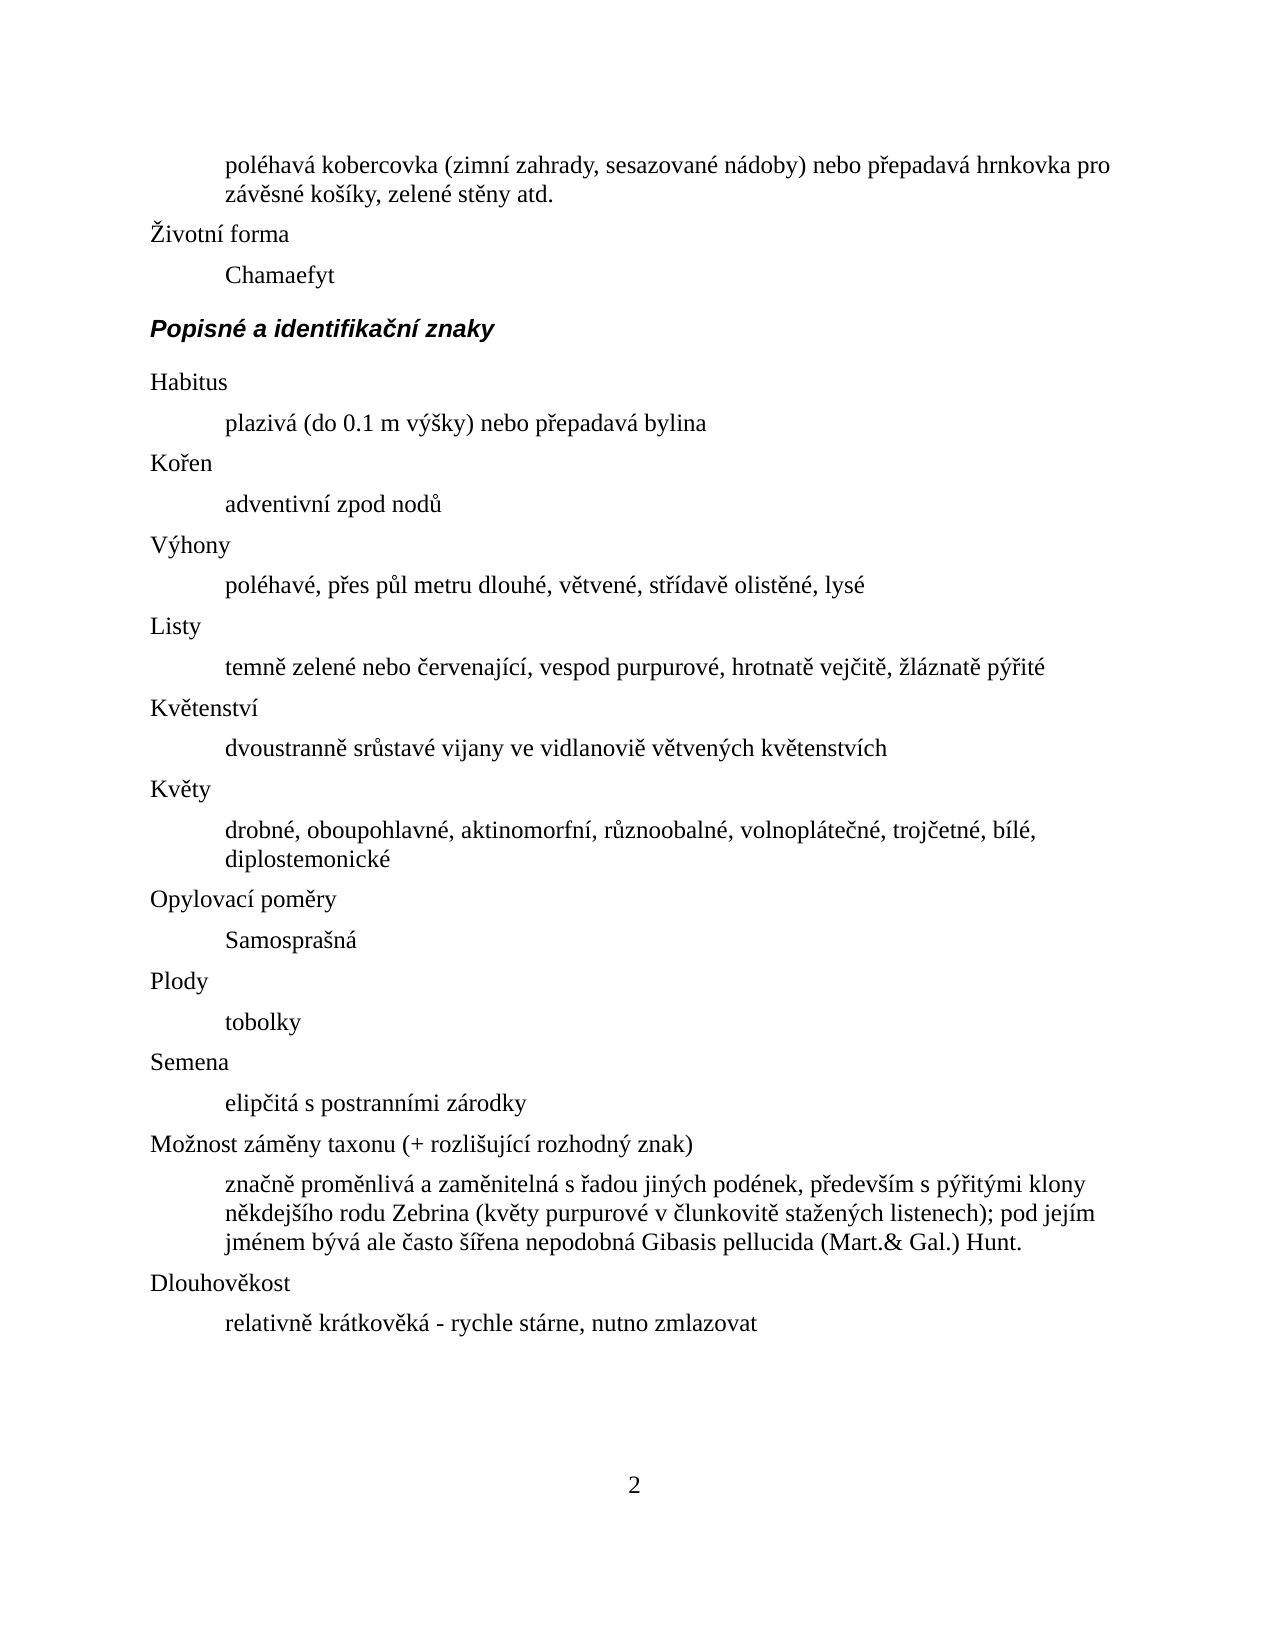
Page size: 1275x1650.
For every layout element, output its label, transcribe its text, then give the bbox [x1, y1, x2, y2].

text dvoustranně srůstavé vijany ve vidlanoviě větvených květenstvích [225, 733, 1125, 762]
text Výhony [150, 530, 1125, 559]
text elipčitá s postranními zárodky [225, 1088, 1125, 1117]
text temně zelené nebo červenající, vespod purpurové, hrotnatě vejčitě, žláznatě pýřité [225, 652, 1125, 681]
text Životní forma [150, 219, 1125, 248]
text poléhavá kobercovka (zimní zahrady, sesazované nádoby) nebo přepadavá hrnkovka pro závěsné košíky, zelené stěny atd. [225, 150, 1125, 207]
text plazivá (do 0.1 m výšky) nebo přepadavá bylina [225, 408, 1125, 436]
text Listy [150, 611, 1125, 640]
text poléhavé, přes půl metru dlouhé, větvené, střídavě olistěné, lysé [225, 571, 1125, 599]
text Možnost záměny taxonu (+ rozlišující rozhodný znak) [150, 1129, 1125, 1158]
text Chamaefyt [225, 260, 1125, 289]
text Samosprašná [225, 925, 1125, 954]
subtitle Popisné a identifikační znaky [150, 314, 1125, 342]
text Opylovací poměry [150, 884, 1125, 913]
text drobné, oboupohlavné, aktinomorfní, různoobalné, volnoplátečné, trojčetné, bílé, diplostemonické [225, 815, 1125, 872]
text značně proměnlivá a zaměnitelná s řadou jiných podének, především s pýřitými klony někdejšího rodu Zebrina (květy purpurové v člunkovitě stažených listenech); pod jejím jménem bývá ale často šířena nepodobná Gibasis pellucida (Mart.& Gal.) Hunt. [225, 1169, 1125, 1256]
text adventivní zpod nodů [225, 489, 1125, 518]
text tobolky [225, 1007, 1125, 1035]
text Habitus [150, 367, 1125, 396]
text Květenství [150, 693, 1125, 722]
text Kořen [150, 448, 1125, 477]
text Květy [150, 774, 1125, 803]
text Semena [150, 1047, 1125, 1076]
text relativně krátkověká - rychle stárne, nutno zmlazovat [225, 1308, 1125, 1337]
text Dlouhověkost [150, 1268, 1125, 1297]
text Plody [150, 966, 1125, 995]
